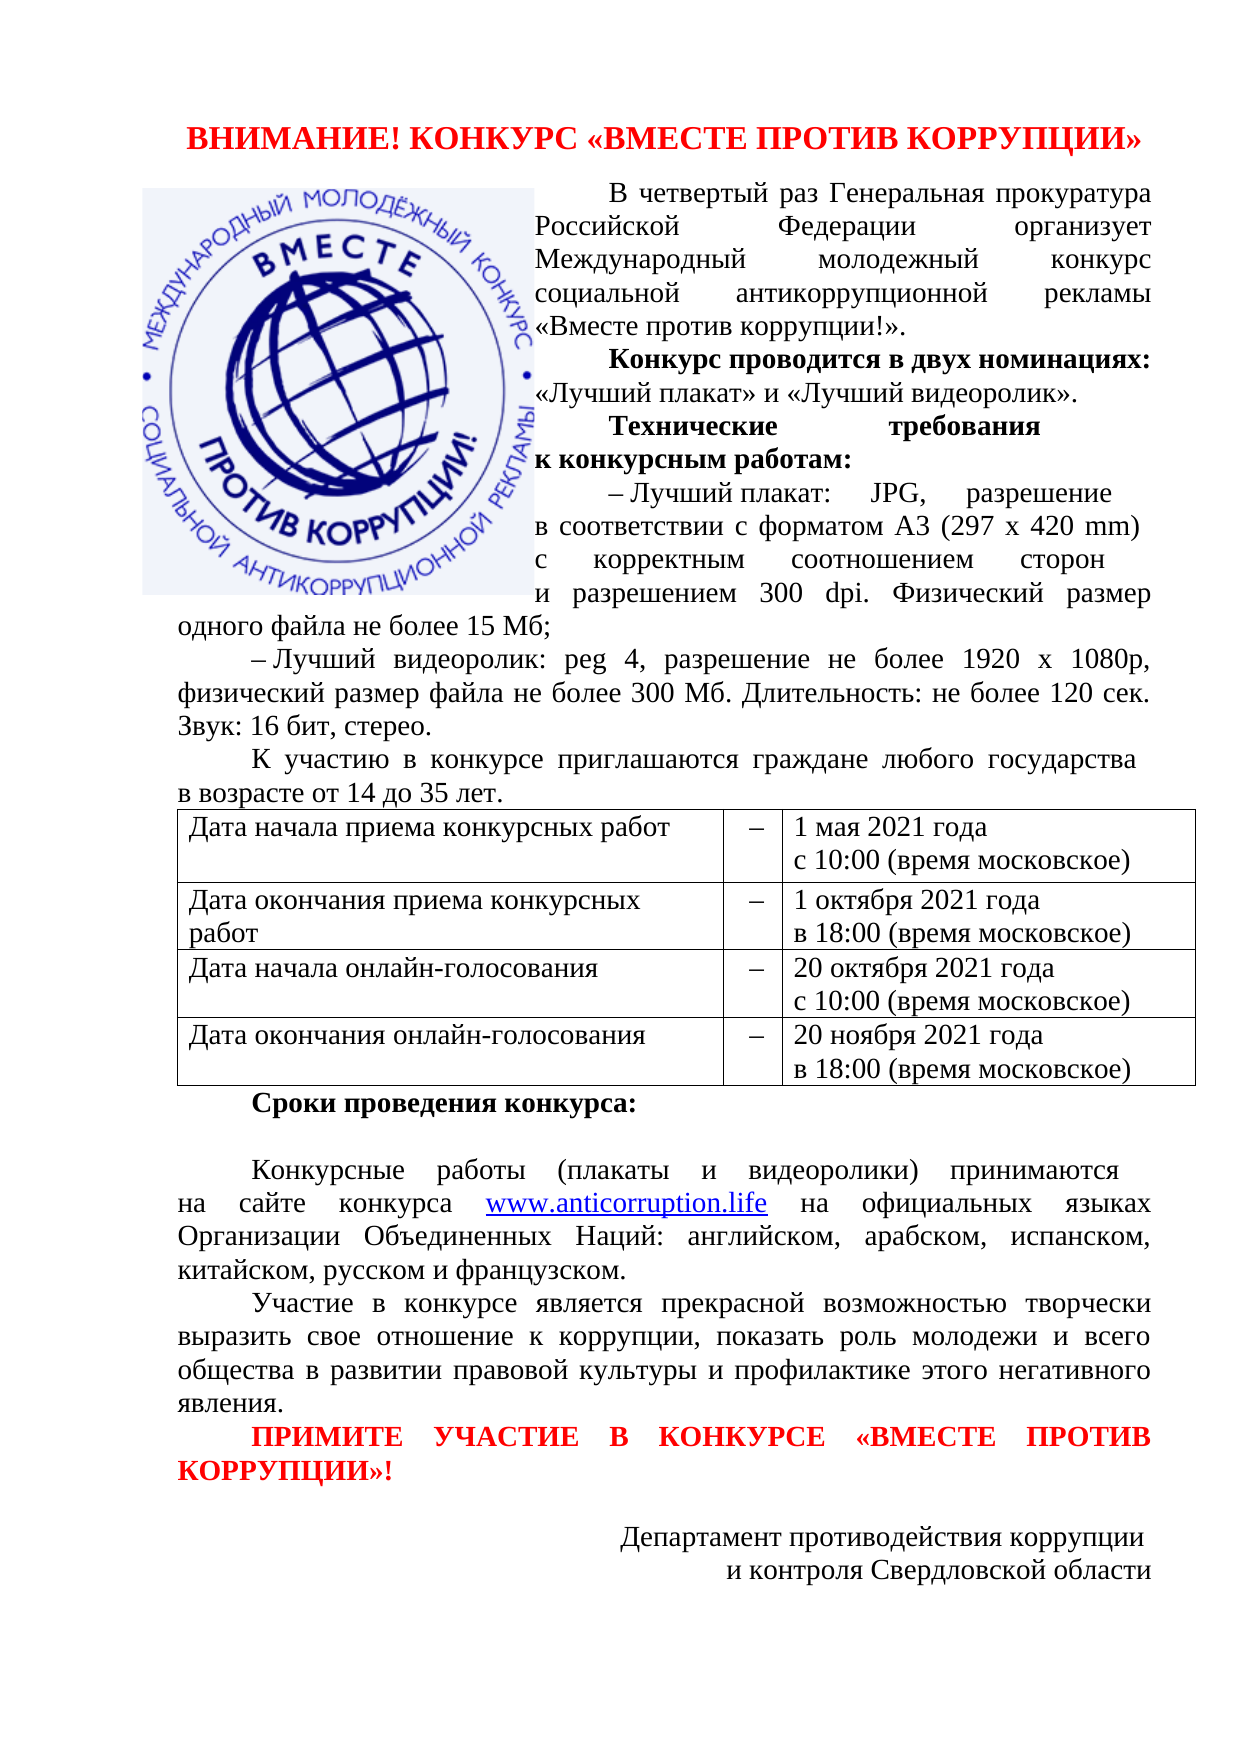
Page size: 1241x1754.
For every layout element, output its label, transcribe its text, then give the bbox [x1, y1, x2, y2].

text ВНИМАНИЕ! КОНКУРС «ВМЕСТЕ ПРОТИВ КОРРУПЦИИ» [177, 118, 1152, 156]
text ПРИМИТЕ УЧАСТИЕ В КОНКУРСЕ «ВМЕСТЕ ПРОТИВ КОРРУПЦИИ»! [177, 1419, 1152, 1486]
table_cell 1 октября 2021 года в 18:00 (время московское) [783, 883, 1195, 949]
table_header Дата начала приема конкурсных работ [178, 810, 723, 882]
text Технические требования к конкурсным работам: [535, 409, 1152, 475]
text – Лучший плакат: JPG, разрешение в соответствии с форматом А3 (297 х 420 mm) с корректным соотношением сторон и разрешением 300 dpi. Физический размер одного файла не более 15 Мб; [177, 475, 1152, 642]
table_cell – [724, 1018, 782, 1085]
table_cell Дата окончания приема конкурсных работ [178, 883, 723, 949]
table_cell 20 ноября 2021 года в 18:00 (время московское) [783, 1018, 1195, 1085]
text – Лучший видеоролик: peg 4, разрешение не более 1920 х 1080р, физический размер файла не более 300 Мб. Длительность: не более 120 сек. Звук: 16 бит, стерео. [177, 642, 1152, 742]
text К участию в конкурсе приглашаются граждане любого государства в возрасте от 14 до 35 лет. [177, 742, 1152, 809]
table_cell Дата начала онлайн-голосования [178, 950, 723, 1017]
table_header – [724, 810, 782, 882]
text Конкурсные работы (плакаты и видеоролики) принимаются на сайте конкурса www.anticorruption.life на официальных языках Организации Объединенных Наций: английском, арабском, испанском, китайском, русском и французском. [177, 1152, 1152, 1286]
text Участие в конкурсе является прекрасной возможностью творчески выразить свое отношение к коррупции, показать роль молодежи и всего общества в развитии правовой культуры и профилактике этого негативного явления. [177, 1286, 1152, 1419]
table_cell 20 октября 2021 года с 10:00 (время московское) [783, 950, 1195, 1017]
table_cell Дата окончания онлайн-голосования [178, 1018, 723, 1085]
table_header 1 мая 2021 года с 10:00 (время московское) [783, 810, 1195, 882]
table_cell – [724, 950, 782, 1017]
table_cell – [724, 883, 782, 949]
text Департамент противодействия коррупции [177, 1519, 1152, 1553]
text Конкурс проводится в двух номинациях: «Лучший плакат» и «Лучший видеоролик». [535, 342, 1152, 409]
text В четвертый раз Генеральная прокуратура Российской Федерации организует Международный молодежный конкурс социальной антикоррупционной рекламы «Вместе против коррупции!». [177, 175, 1152, 342]
text и контроля Свердловской области [177, 1553, 1152, 1586]
text Сроки проведения конкурса: [177, 1086, 1152, 1119]
